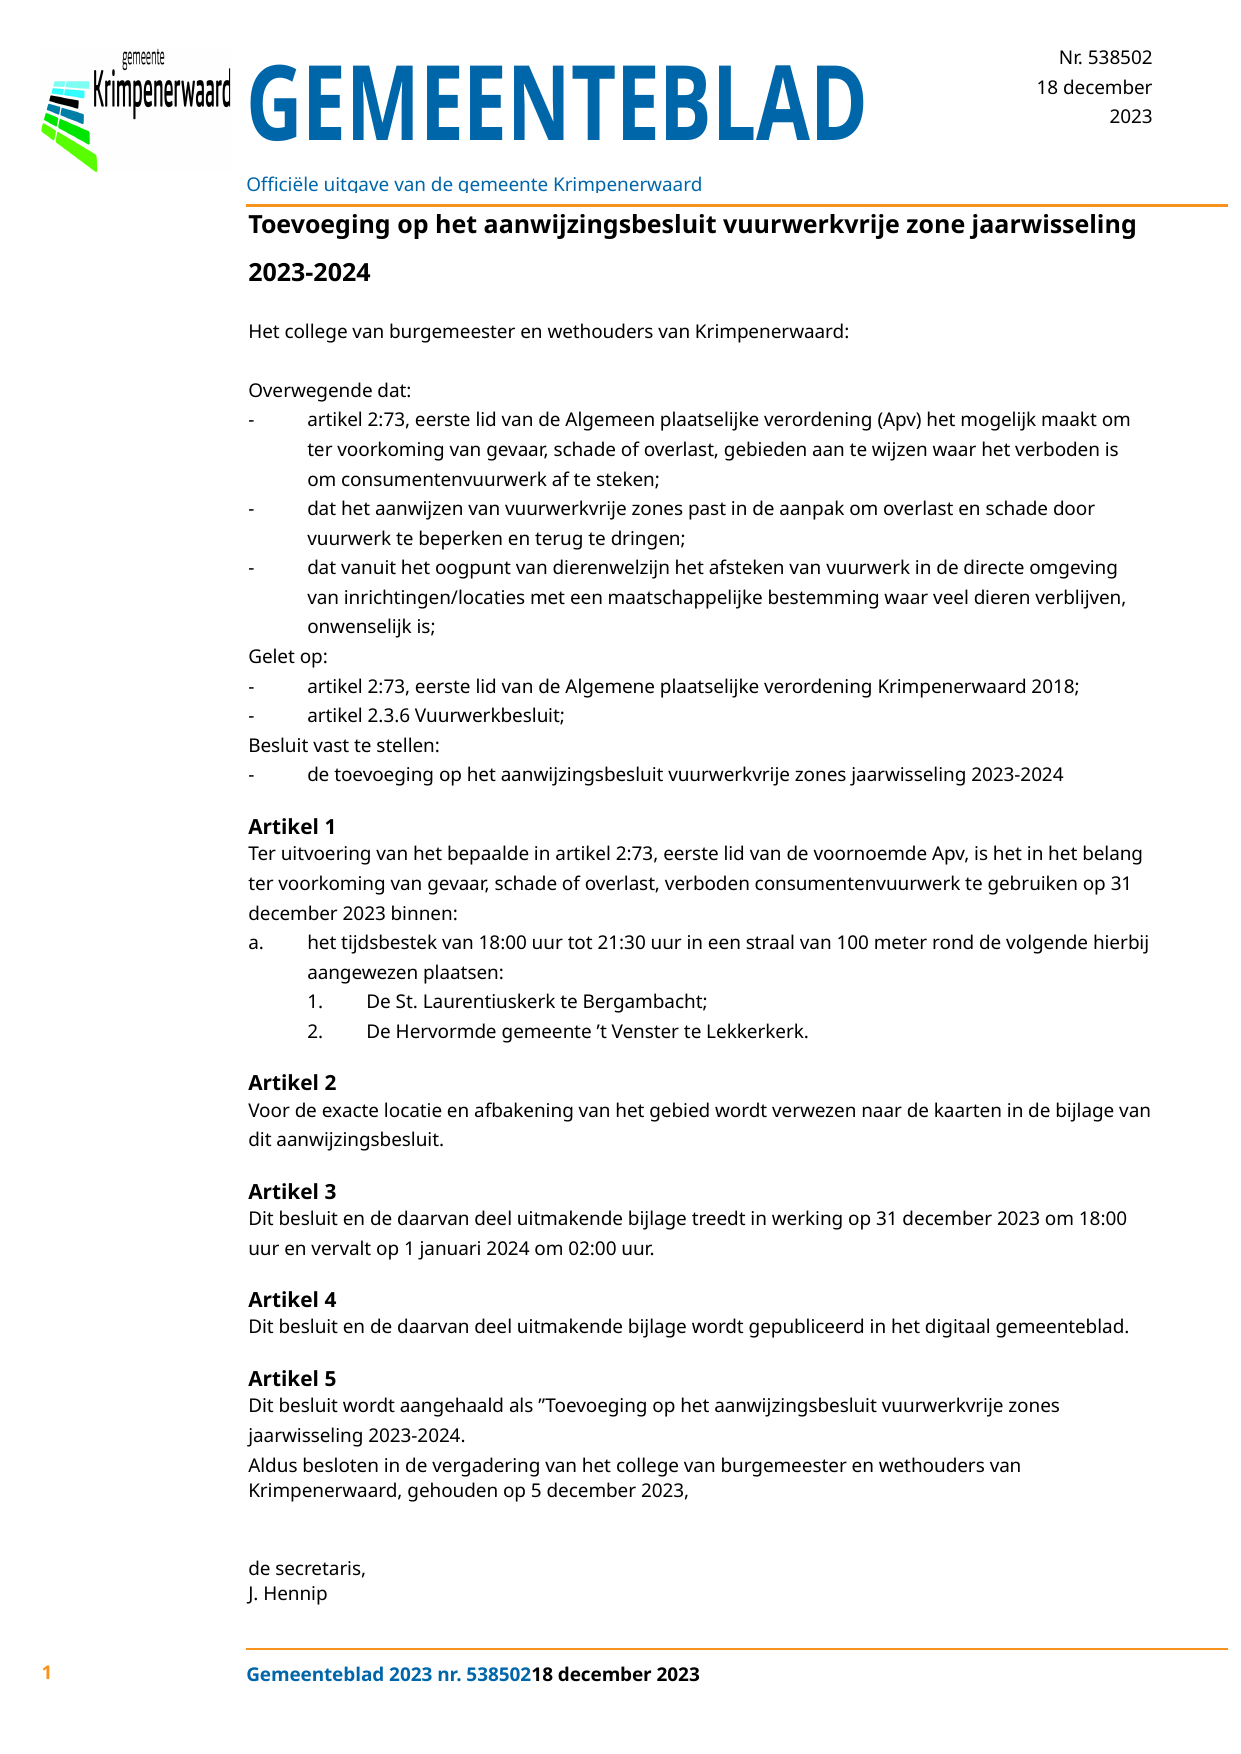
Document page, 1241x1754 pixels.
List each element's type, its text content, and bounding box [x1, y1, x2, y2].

text Ter uitvoering van het bepaalde in artikel 2:73, eerste lid van de voornoemde Apv, is het in het belang ter voorkoming van gevaar, schade of overlast, verboden consumentenvuurwerk te gebruiken op 31 december 2023 binnen: [248, 841, 1152, 925]
text Artikel 5 [248, 1364, 1152, 1393]
list de toevoeging op het aanwijzingsbesluit vuurwerkvrije zones jaarwisseling 2023-2024 [248, 762, 1152, 787]
text Toevoeging op het aanwijzingsbesluit vuurwerkvrije zone jaarwisseling 2023-2024 [248, 207, 1152, 288]
text Dit besluit wordt aangehaald als ”Toevoeging op het aanwijzingsbesluit vuurwerkvrije zones jaarwisseling 2023-2024. [248, 1393, 1152, 1448]
text Artikel 3 [248, 1177, 1152, 1205]
text Artikel 1 [248, 812, 1152, 841]
text Gelet op: [248, 643, 1152, 669]
list artikel 2:73, eerste lid van de Algemene plaatselijke verordening Krimpenerwaard 2018; [248, 673, 1152, 699]
text Het college van burgemeester en wethouders van Krimpenerwaard: [248, 318, 1152, 344]
text Artikel 4 [248, 1285, 1152, 1314]
text Aldus besloten in de vergadering van het college van burgemeester en wethouders van Krimpenerwaard, gehouden op 5 december 2023, [248, 1452, 1152, 1503]
list het tijdsbestek van 18:00 uur tot 21:30 uur in een straal van 100 meter rond de volgende hierbij aangewezen plaatsen: [248, 929, 1152, 984]
text J. Hennip [248, 1580, 1152, 1606]
text Dit besluit en de daarvan deel uitmakende bijlage wordt gepubliceerd in het digitaal gemeenteblad. [248, 1314, 1152, 1339]
text Artikel 2 [248, 1068, 1152, 1097]
text Besluit vast te stellen: [248, 732, 1152, 758]
list dat vanuit het oogpunt van dierenwelzijn het afsteken van vuurwerk in de directe omgeving van inrichtingen/locaties met een maatschappelijke bestemming waar veel dieren verblijven, onwenselijk is; [248, 554, 1152, 639]
text Dit besluit en de daarvan deel uitmakende bijlage treedt in werking op 31 december 2023 om 18:00 uur en vervalt op 1 januari 2024 om 02:00 uur. [248, 1205, 1152, 1261]
list De Hervormde gemeente ’t Venster te Lekkerkerk. [307, 1018, 1152, 1044]
list artikel 2.3.6 Vuurwerkbesluit; [248, 702, 1152, 728]
list De St. Laurentiuskerk te Bergambacht; [307, 988, 1152, 1014]
text de secretaris, [248, 1555, 1152, 1580]
picture [41, 47, 231, 172]
list dat het aanwijzen van vuurwerkvrije zones past in de aanpak om overlast en schade door vuurwerk te beperken en terug te dringen; [248, 495, 1152, 551]
text Overwegende dat: [248, 377, 1152, 403]
list artikel 2:73, eerste lid van de Algemeen plaatselijke verordening (Apv) het mogelijk maakt om ter voorkoming van gevaar, schade of overlast, gebieden aan te wijzen waar het verboden is om consumentenvuurwerk af te steken; [248, 407, 1152, 492]
text Voor de exacte locatie en afbakening van het gebied wordt verwezen naar de kaarten in de bijlage van dit aanwijzingsbesluit. [248, 1097, 1152, 1152]
